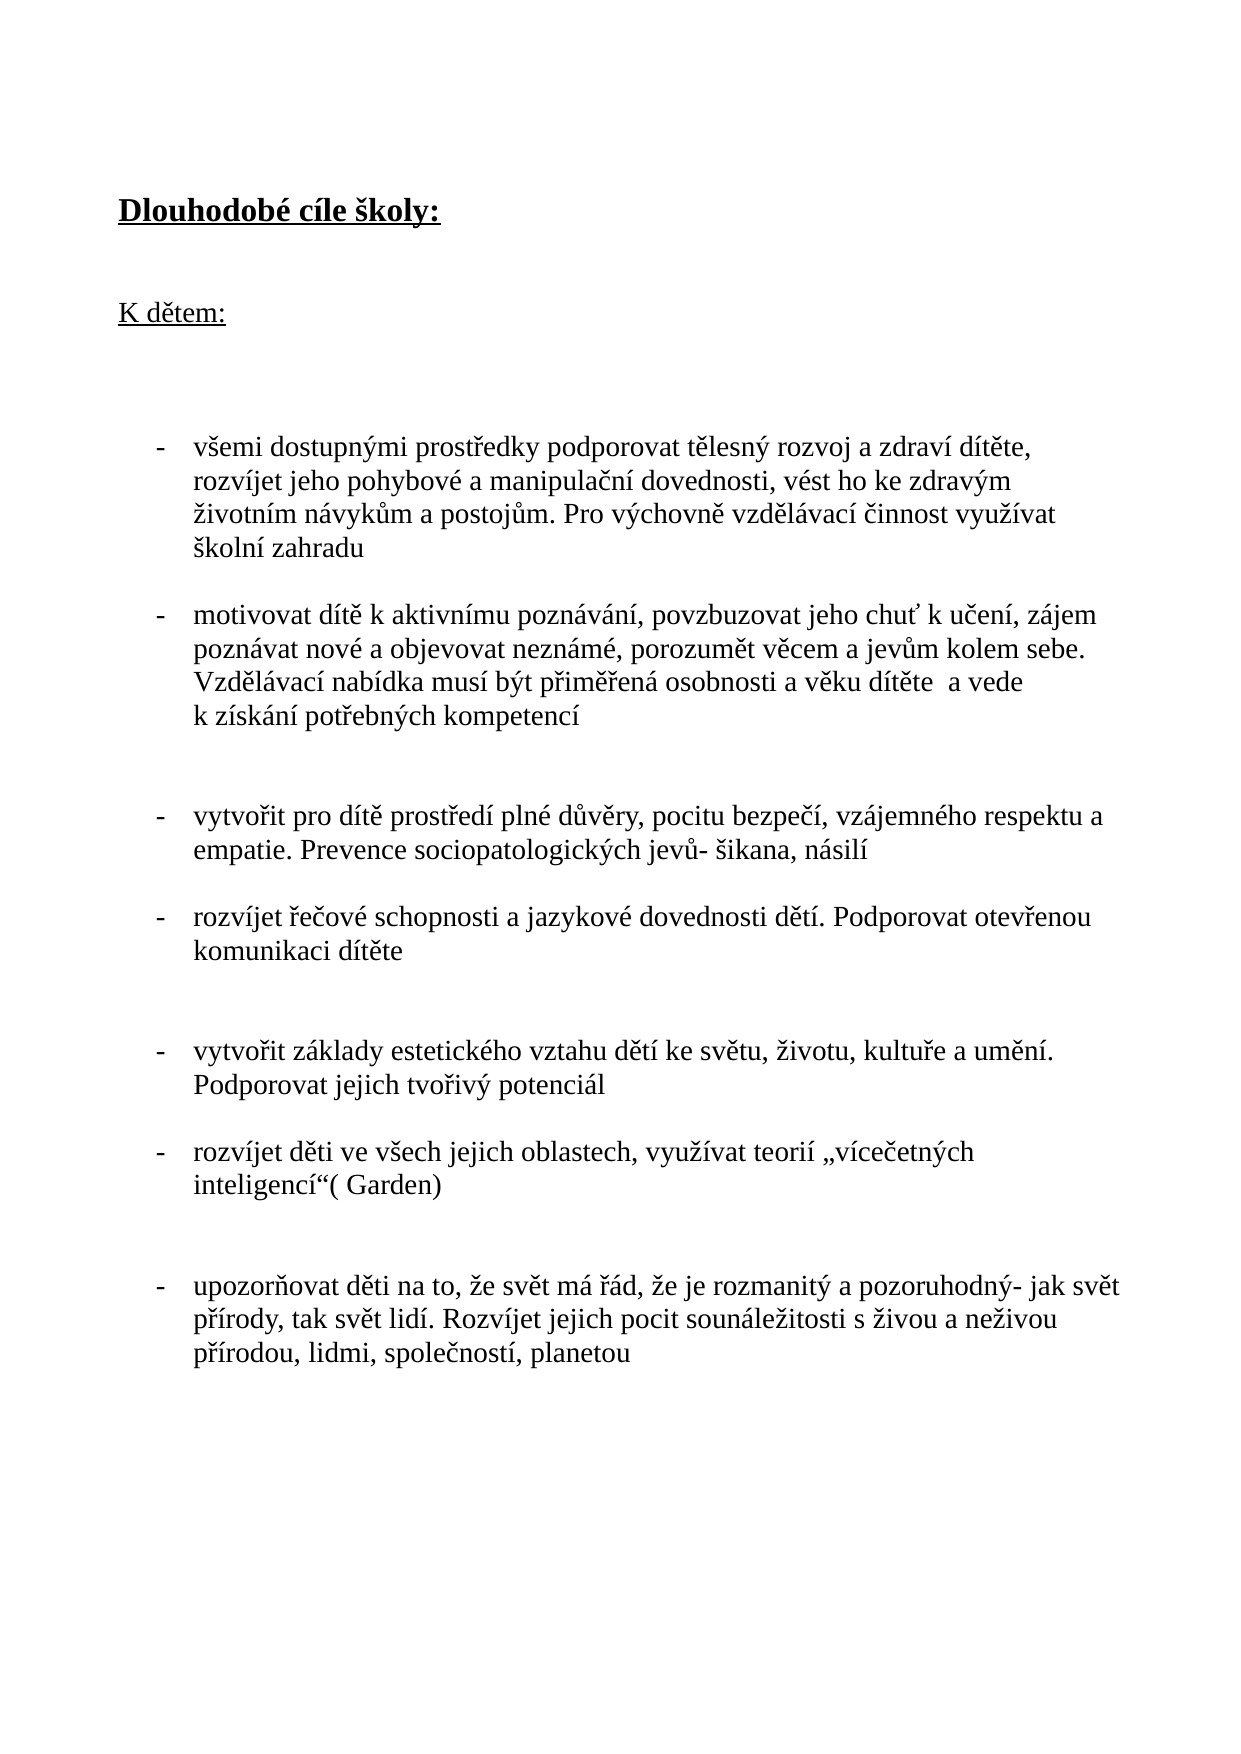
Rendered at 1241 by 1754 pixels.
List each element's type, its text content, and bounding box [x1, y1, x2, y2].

list vytvořit základy estetického vztahu dětí ke světu, životu, kultuře a umění. Podporovat jejich tvořivý potenciál [156, 1033, 1122, 1100]
list rozvíjet řečové schopnosti a jazykové dovednosti dětí. Podporovat otevřenou komunikaci dítěte [156, 899, 1122, 966]
text Dlouhodobé cíle školy: [118, 190, 1122, 228]
list všemi dostupnými prostředky podporovat tělesný rozvoj a zdraví dítěte, rozvíjet jeho pohybové a manipulační dovednosti, vést ho ke zdravým životním návykům a postojům. Pro výchovně vzdělávací činnost využívat školní zahradu [156, 429, 1122, 564]
list rozvíjet děti ve všech jejich oblastech, využívat teorií „vícečetných inteligencí“( Garden) [156, 1134, 1122, 1201]
list upozorňovat děti na to, že svět má řád, že je rozmanitý a pozoruhodný- jak svět přírody, tak svět lidí. Rozvíjet jejich pocit sounáležitosti s živou a neživou přírodou, lidmi, společností, planetou [156, 1268, 1122, 1369]
text K dětem: [118, 295, 1122, 329]
list motivovat dítě k aktivnímu poznávání, povzbuzovat jeho chuť k učení, zájem poznávat nové a objevovat neznámé, porozumět věcem a jevům kolem sebe. Vzdělávací nabídka musí být přiměřená osobnosti a věku dítěte a vede k získání potřebných kompetencí [156, 597, 1122, 731]
list vytvořit pro dítě prostředí plné důvěry, pocitu bezpečí, vzájemného respektu a empatie. Prevence sociopatologických jevů- šikana, násilí [156, 798, 1122, 866]
